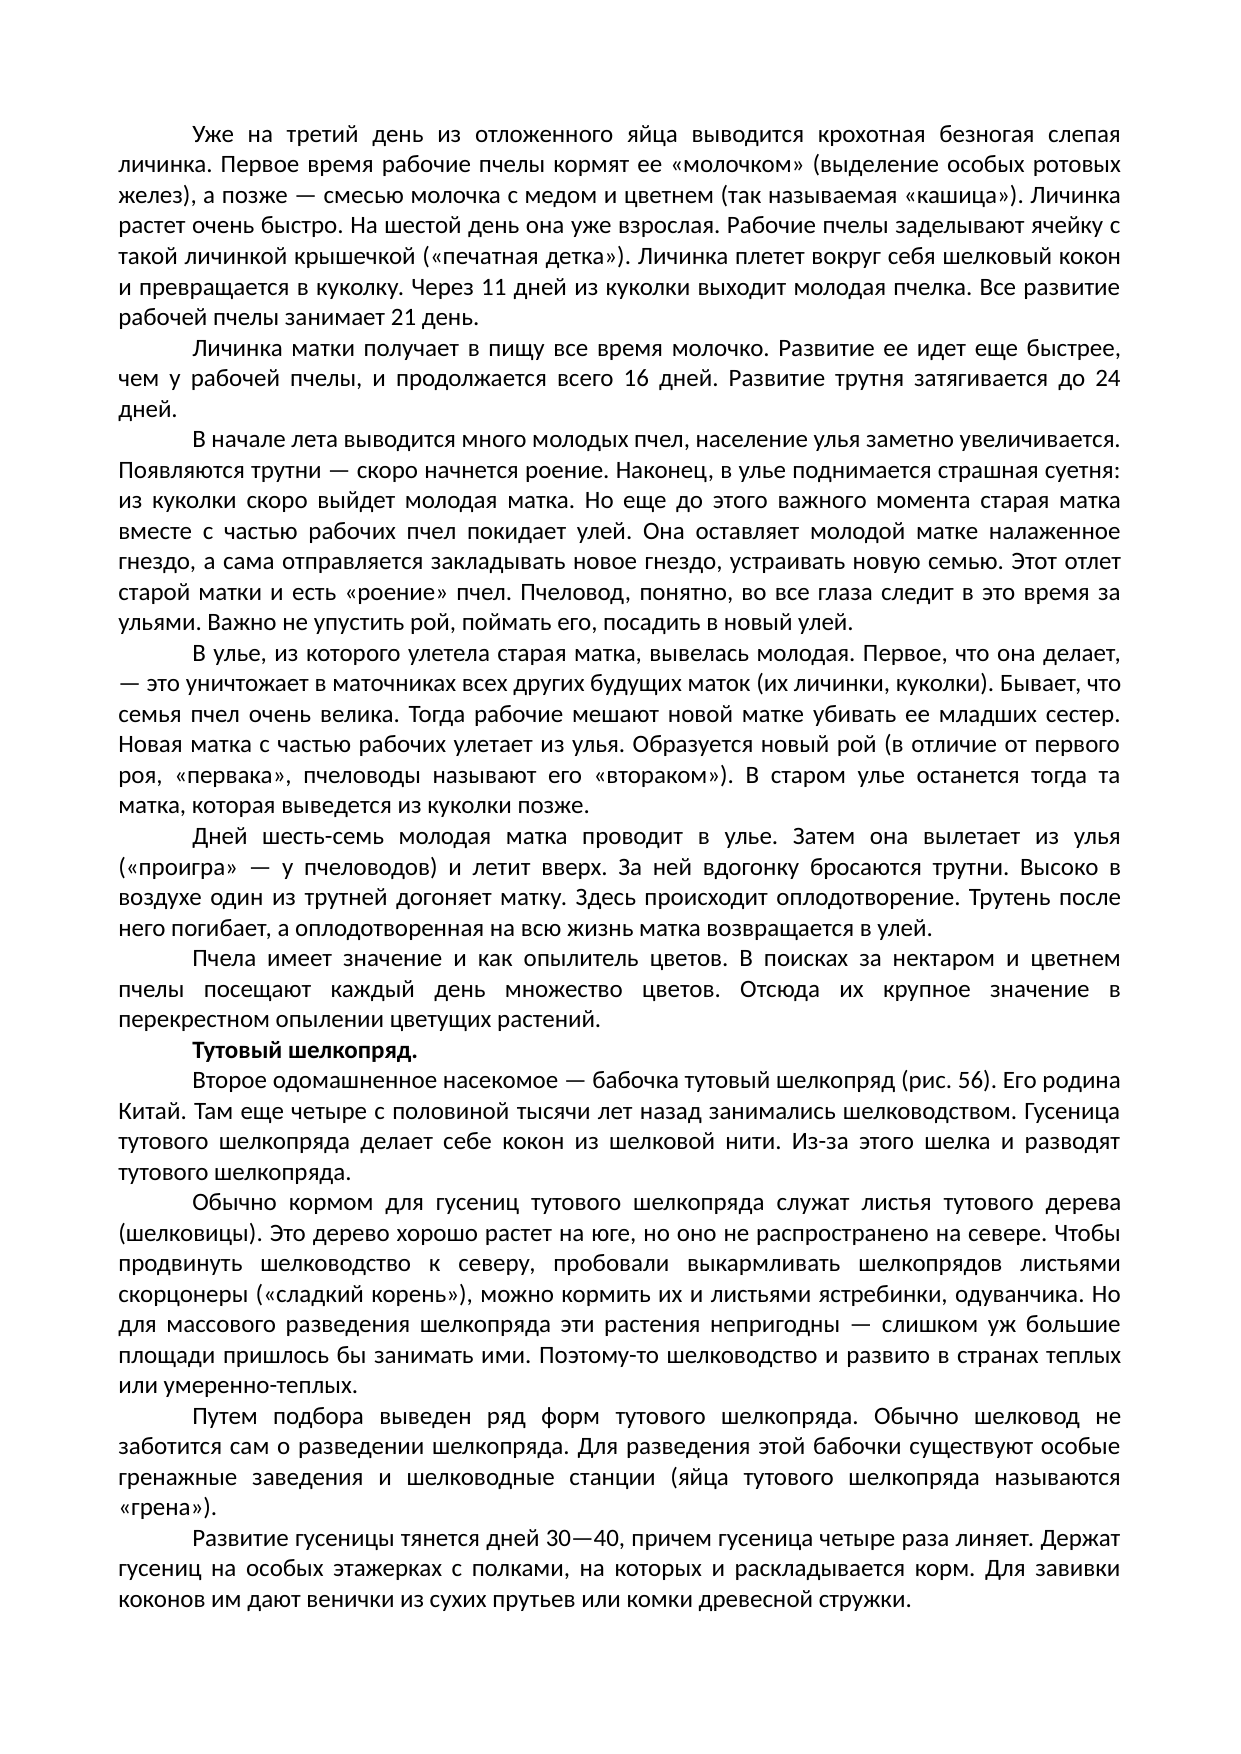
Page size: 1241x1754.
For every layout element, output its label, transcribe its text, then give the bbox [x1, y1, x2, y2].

text В начале лета выводится много молодых пчел, население улья заметно увеличивается. Появляются трутни — скоро начнется роение. Наконец, в улье поднимается страшная суетня: из куколки скоро выйдет молодая матка. Но еще до этого важного момента старая матка вместе с частью рабочих пчел покидает улей. Она оставляет молодой матке налаженное гнездо, а сама отправляется закладывать новое гнездо, устраивать новую семью. Этот отлет старой матки и есть «роение» пчел. Пчеловод, понятно, во все глаза следит в это время за ульями. Важно не упустить рой, поймать его, посадить в новый улей. [118, 423, 1122, 637]
text Второе одомашненное насекомое — бабочка тутовый шелкопряд (рис. 56). Его родина Китай. Там еще четыре с половиной тысячи лет назад занимались шелководством. Гусеница тутового шелкопряда делает себе кокон из шелковой нити. Из-за этого шелка и разводят тутового шелкопряда. [118, 1064, 1122, 1186]
text Уже на третий день из отложенного яйца выводится крохотная безногая слепая личинка. Первое время рабочие пчелы кормят ее «молочком» (выделение особых ротовых желез), а позже — смесью молочка с медом и цветнем (так называемая «кашица»). Личинка растет очень быстро. На шестой день она уже взрослая. Рабочие пчелы заделывают ячейку с такой личинкой крышечкой («печатная детка»). Личинка плетет вокруг себя шелковый кокон и превращается в куколку. Через 11 дней из куколки выходит молодая пчелка. Все развитие рабочей пчелы занимает 21 день. [118, 118, 1122, 332]
text Тутовый шелкопряд. [118, 1034, 1122, 1064]
text В улье, из которого улетела старая матка, вывелась молодая. Первое, что она делает, — это уничтожает в маточниках всех других будущих маток (их личинки, куколки). Бывает, что семья пчел очень велика. Тогда рабочие мешают новой матке убивать ее младших сестер. Новая матка с частью рабочих улетает из улья. Образуется новый рой (в отличие от первого роя, «первака», пчеловоды называют его «втораком»). В старом улье останется тогда та матка, которая выведется из куколки позже. [118, 637, 1122, 820]
text Развитие гусеницы тянется дней 30—40, причем гусеница четыре раза линяет. Держат гусениц на особых этажерках с полками, на которых и раскладывается корм. Для завивки коконов им дают венички из сухих прутьев или комки древесной стружки. [118, 1522, 1122, 1614]
text Личинка матки получает в пищу все время молочко. Развитие ее идет еще быстрее, чем у рабочей пчелы, и продолжается всего 16 дней. Развитие трутня затягивается до 24 дней. [118, 332, 1122, 423]
text Дней шесть-семь молодая матка проводит в улье. Затем она вылетает из улья («проигра» — у пчеловодов) и летит вверх. За ней вдогонку бросаются трутни. Высоко в воздухе один из трутней догоняет матку. Здесь происходит оплодотворение. Трутень после него погибает, а оплодотворенная на всю жизнь матка возвращается в улей. [118, 820, 1122, 942]
text Пчела имеет значение и как опылитель цветов. В поисках за нектаром и цветнем пчелы посещают каждый день множество цветов. Отсюда их крупное значение в перекрестном опылении цветущих растений. [118, 942, 1122, 1034]
text Путем подбора выведен ряд форм тутового шелкопряда. Обычно шелковод не заботится сам о разведении шелкопряда. Для разведения этой бабочки существуют особые гренажные заведения и шелководные станции (яйца тутового шелкопряда называются «грена»). [118, 1400, 1122, 1522]
text Обычно кормом для гусениц тутового шелкопряда служат листья тутового дерева (шелковицы). Это дерево хорошо растет на юге, но оно не распространено на севере. Чтобы продвинуть шелководство к северу, пробовали выкармливать шелкопрядов листьями скорцонеры («сладкий корень»), можно кормить их и листьями ястребинки, одуванчика. Но для массового разведения шелкопряда эти растения непригодны — слишком уж большие площади пришлось бы занимать ими. Поэтому-то шелководство и развито в странах теплых или умеренно-теплых. [118, 1186, 1122, 1400]
